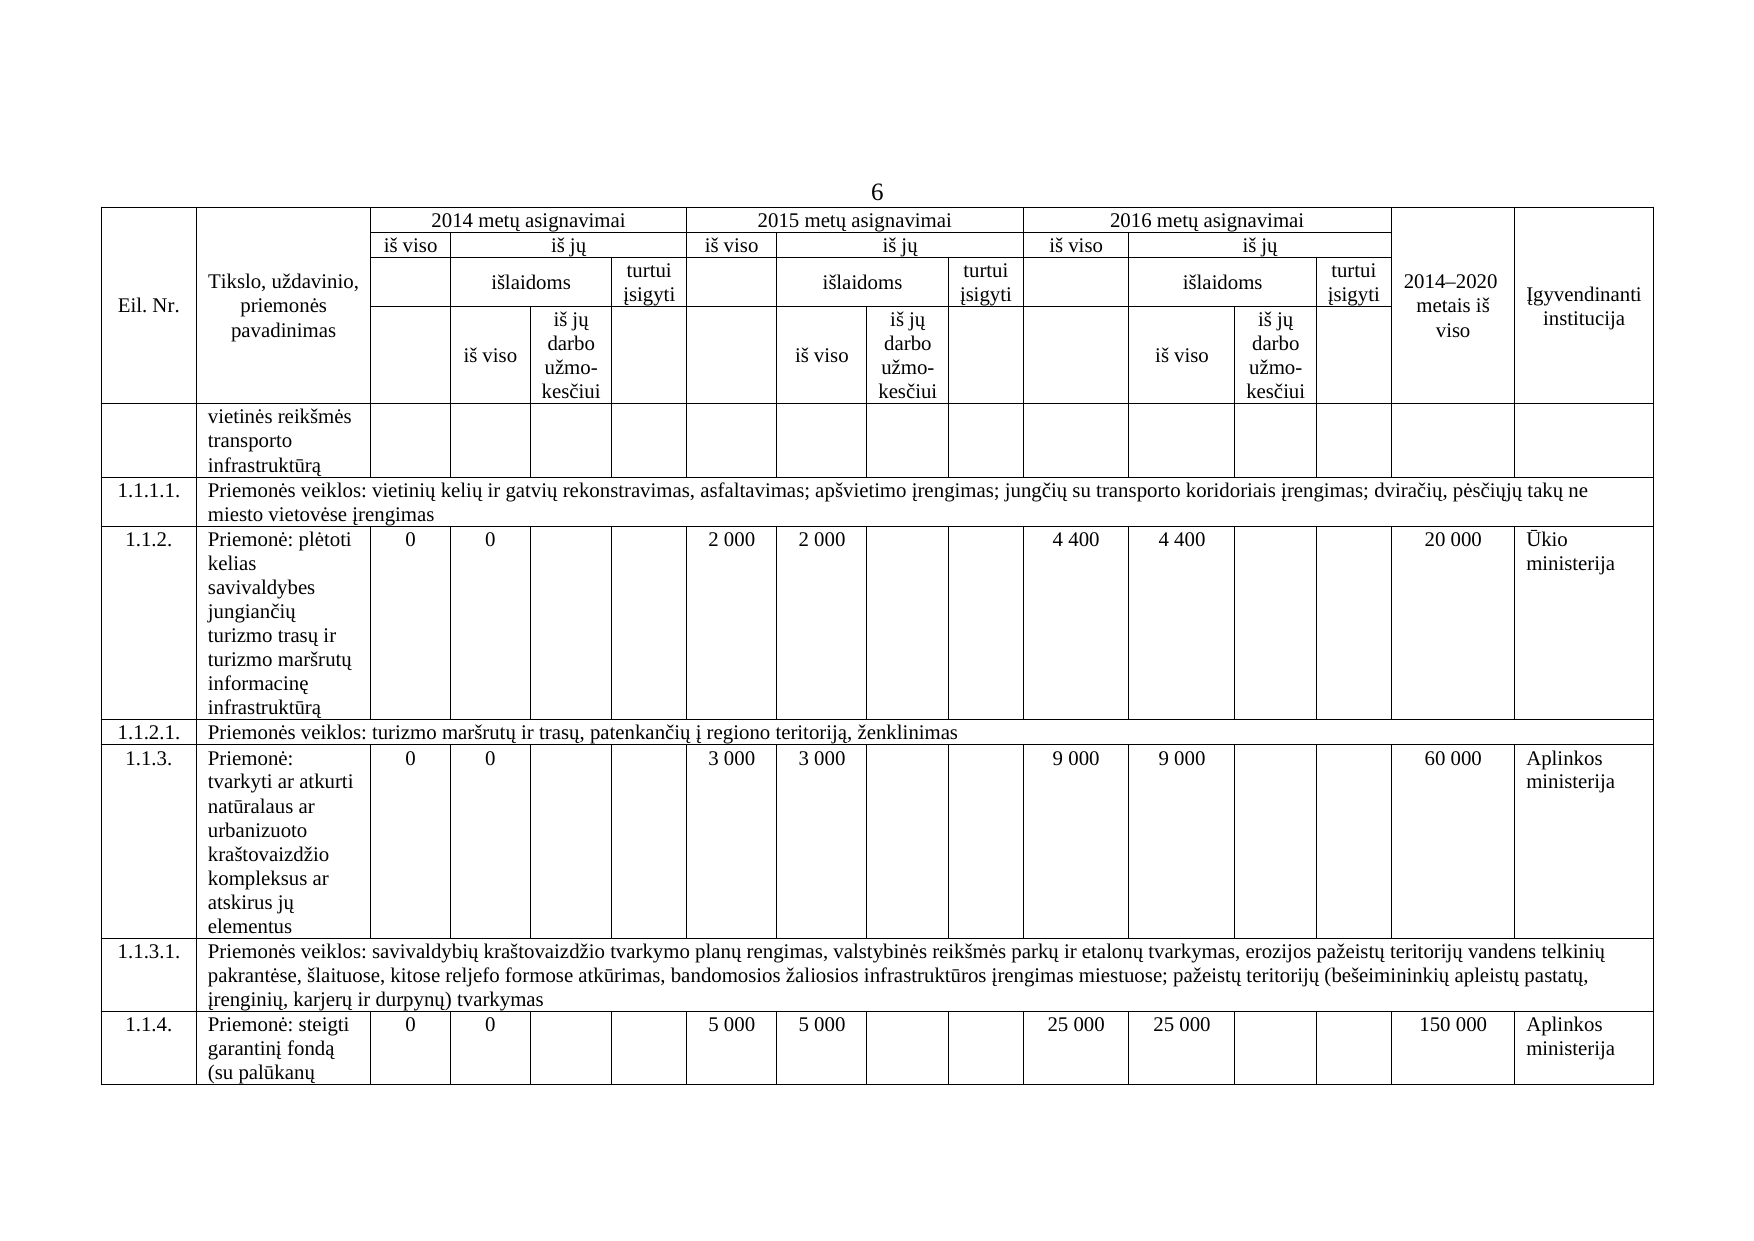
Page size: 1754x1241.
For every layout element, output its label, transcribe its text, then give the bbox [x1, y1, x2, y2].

table_cell 9 000 [1129, 745, 1234, 938]
table_cell Priemonė: steigti garantinį fondą (su palūkanų [197, 1012, 370, 1084]
table_cell iš viso [451, 307, 530, 403]
table_cell Aplinkos ministerija [1515, 745, 1653, 938]
table_cell turtui įsigyti [612, 258, 686, 306]
table_cell [1235, 1012, 1316, 1084]
table_cell išlaidoms [451, 258, 611, 306]
table_cell 0 [451, 1012, 530, 1084]
table_cell 0 [371, 745, 450, 938]
table_cell [1317, 1012, 1391, 1084]
table_cell [867, 745, 948, 938]
table_cell [102, 404, 196, 477]
table_cell [371, 404, 450, 477]
table_cell 2 000 [777, 527, 866, 719]
table_cell [1317, 527, 1391, 719]
table_cell 5 000 [687, 1012, 776, 1084]
table_cell [949, 745, 1023, 938]
table_cell Priemonės veiklos: savivaldybių kraštovaizdžio tvarkymo planų rengimas, valstybinės reikšmės parkų ir etalonų tvarkymas, erozijos pažeistų teritorijų vandens telkinių pakrantėse, šlaituose, kitose reljefo formose atkūrimas, bandomosios žaliosios infrastruktūros įrengimas miestuose; pažeistų teritorijų (bešeimininkių apleistų pastatų, įrenginių, karjerų ir durpynų) tvarkymas [197, 939, 1653, 1011]
table_header Tikslo, uždavinio, priemonės pavadinimas [197, 208, 370, 403]
table_cell iš viso [371, 233, 450, 257]
table_cell iš jų darbo užmo-kesčiui [531, 307, 611, 403]
table_cell [451, 404, 530, 477]
table_cell iš jų [451, 233, 686, 257]
table_cell Priemonė: tvarkyti ar atkurti natūralaus ar urbanizuoto kraštovaizdžio kompleksus ar atskirus jų elementus [197, 745, 370, 938]
table_cell [949, 404, 1023, 477]
table_cell [1024, 258, 1128, 306]
table_cell [612, 307, 686, 403]
table_cell [371, 307, 450, 403]
table_cell Priemonės veiklos: vietinių kelių ir gatvių rekonstravimas, asfaltavimas; apšvietimo įrengimas; jungčių su transporto koridoriais įrengimas; dviračių, pėsčiųjų takų ne miesto vietovėse įrengimas [197, 478, 1653, 526]
table_cell [949, 307, 1023, 403]
table_cell iš viso [1024, 233, 1128, 257]
table_cell 0 [371, 527, 450, 719]
table_cell 60 000 [1392, 745, 1514, 938]
table_cell [1515, 404, 1653, 477]
table_cell 2 000 [687, 527, 776, 719]
table_cell 0 [451, 527, 530, 719]
table_cell [1129, 404, 1234, 477]
table_cell [1317, 745, 1391, 938]
table_cell 1.1.1.1. [102, 478, 196, 526]
table_cell [1235, 527, 1316, 719]
table_cell [1392, 404, 1514, 477]
table_cell [531, 527, 611, 719]
table_cell 5 000 [777, 1012, 866, 1084]
table_cell turtui įsigyti [949, 258, 1023, 306]
table_cell [531, 404, 611, 477]
table_cell 1.1.3.1. [102, 939, 196, 1011]
table_cell 25 000 [1129, 1012, 1234, 1084]
table_header 2015 metų asignavimai [687, 208, 1023, 232]
table_cell Priemonės veiklos: turizmo maršrutų ir trasų, patenkančių į regiono teritoriją, ženklinimas [197, 720, 1653, 744]
table_header Eil. Nr. [102, 208, 196, 403]
table_cell 1.1.4. [102, 1012, 196, 1084]
table_cell iš viso [687, 233, 776, 257]
table_cell [531, 1012, 611, 1084]
table_cell 0 [371, 1012, 450, 1084]
table_cell 25 000 [1024, 1012, 1128, 1084]
table_cell 1.1.3. [102, 745, 196, 938]
table_cell išlaidoms [1129, 258, 1316, 306]
table_cell išlaidoms [777, 258, 948, 306]
table_cell 0 [451, 745, 530, 938]
table_header 2016 metų asignavimai [1024, 208, 1391, 232]
table_cell [949, 527, 1023, 719]
table_cell [687, 404, 776, 477]
table_cell turtui įsigyti [1317, 258, 1391, 306]
table_cell [1317, 307, 1391, 403]
table_cell [612, 745, 686, 938]
table_cell iš jų darbo užmo-kesčiui [867, 307, 948, 403]
table_cell [867, 1012, 948, 1084]
table_cell 4 400 [1024, 527, 1128, 719]
table_cell 150 000 [1392, 1012, 1514, 1084]
table_cell [949, 1012, 1023, 1084]
table_header Įgyvendinanti institucija [1515, 208, 1653, 403]
table_cell 20 000 [1392, 527, 1514, 719]
table_cell [687, 307, 776, 403]
table_cell 1.1.2.1. [102, 720, 196, 744]
table_cell [371, 258, 450, 306]
table_cell [612, 527, 686, 719]
table_cell [867, 404, 948, 477]
table_cell 9 000 [1024, 745, 1128, 938]
table_cell [867, 527, 948, 719]
table_header 2014 metų asignavimai [371, 208, 686, 232]
table_cell [531, 745, 611, 938]
table_cell vietinės reikšmės transporto infrastruktūrą [197, 404, 370, 477]
table_cell Aplinkos ministerija [1515, 1012, 1653, 1084]
table_cell [1235, 404, 1316, 477]
table_cell 3 000 [687, 745, 776, 938]
table_cell [1235, 745, 1316, 938]
table_cell Ūkio ministerija [1515, 527, 1653, 719]
table_cell [612, 1012, 686, 1084]
table_cell 4 400 [1129, 527, 1234, 719]
table_cell Priemonė: plėtoti kelias savivaldybes jungiančių turizmo trasų ir turizmo maršrutų informacinę infrastruktūrą [197, 527, 370, 719]
table_cell [1024, 404, 1128, 477]
table_header 2014–2020 metais iš viso [1392, 208, 1514, 403]
table_cell iš viso [777, 307, 866, 403]
table_cell [612, 404, 686, 477]
table_cell iš jų [1129, 233, 1391, 257]
table_cell 1.1.2. [102, 527, 196, 719]
table_cell iš jų [777, 233, 1023, 257]
table_cell iš jų darbo užmo-kesčiui [1235, 307, 1316, 403]
table_cell [687, 258, 776, 306]
table_cell 3 000 [777, 745, 866, 938]
table_cell [1317, 404, 1391, 477]
table_cell [1024, 307, 1128, 403]
table_cell [777, 404, 866, 477]
table_cell iš viso [1129, 307, 1234, 403]
